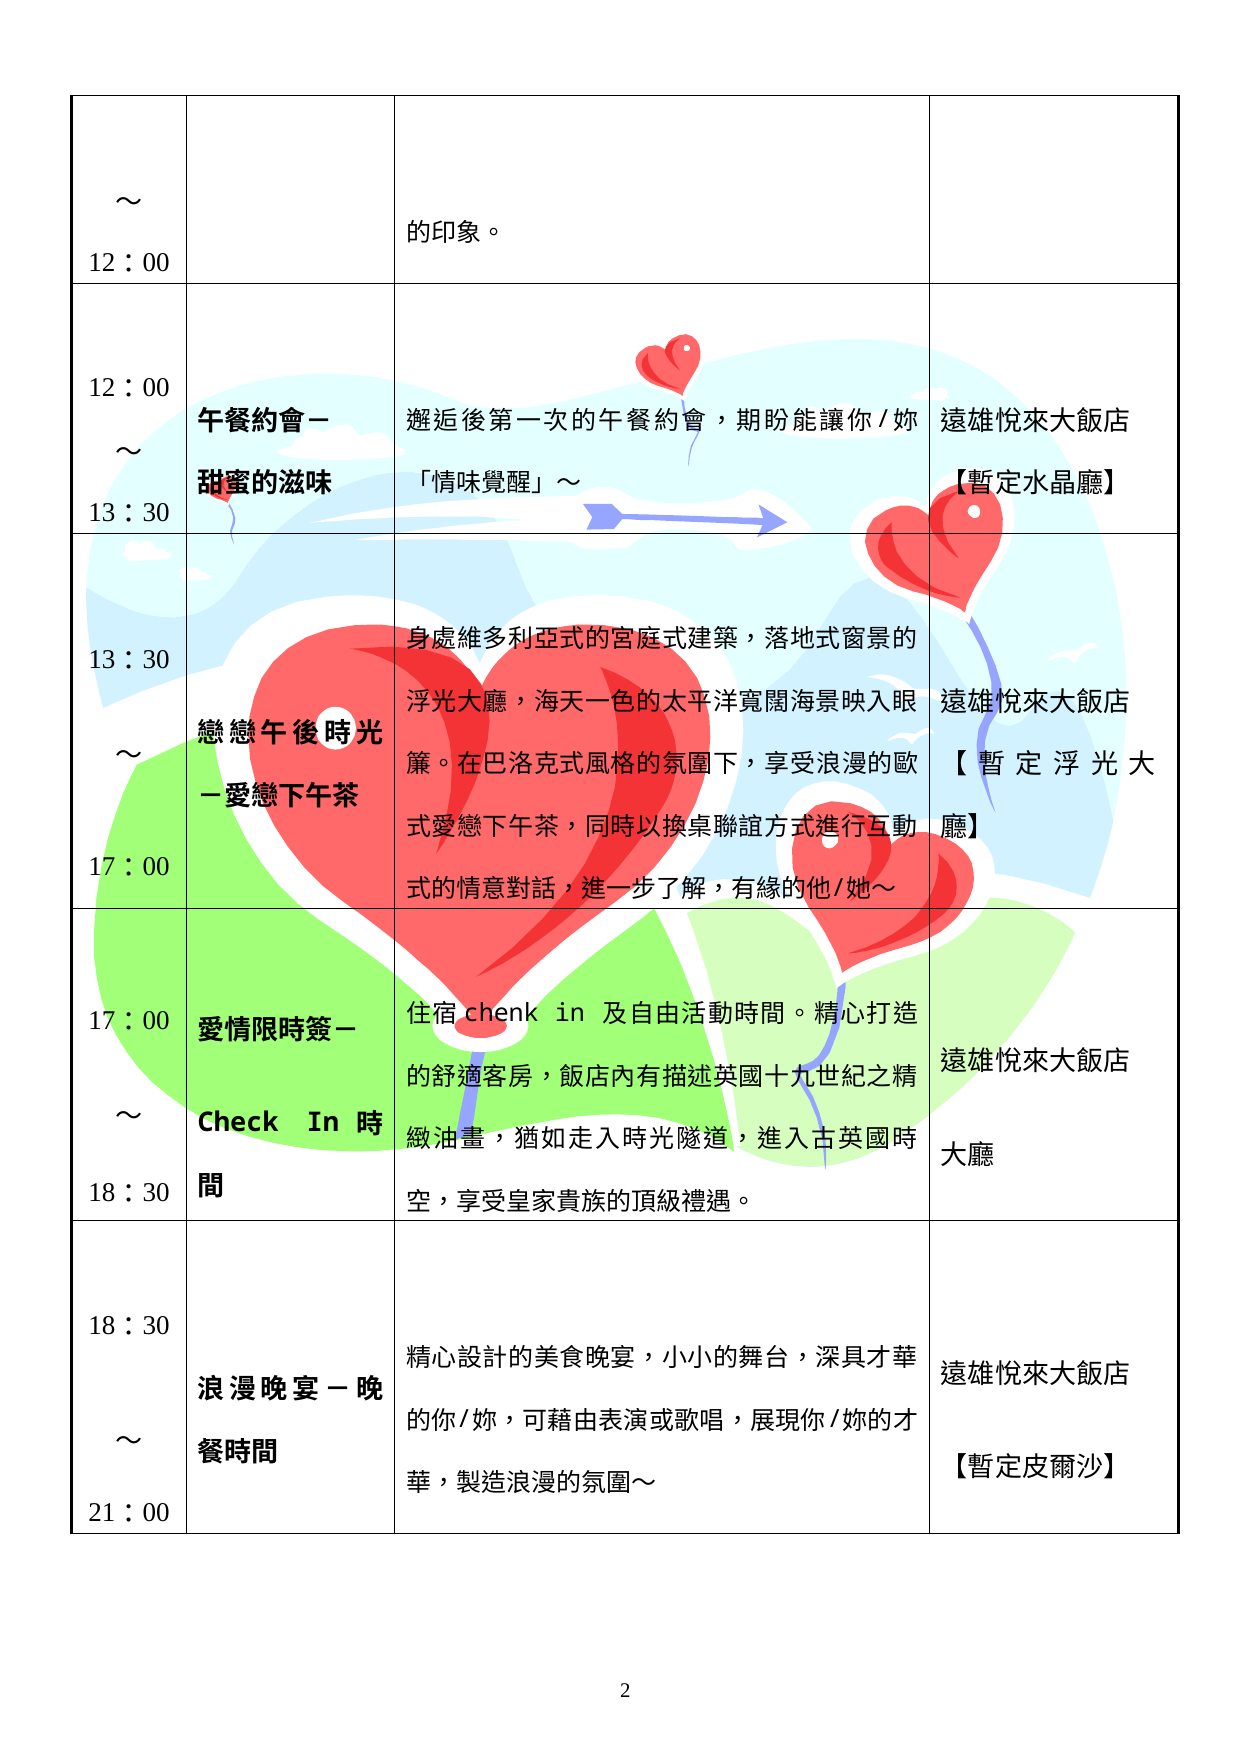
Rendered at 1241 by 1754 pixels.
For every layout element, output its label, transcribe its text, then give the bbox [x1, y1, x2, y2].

table_cell [187, 96, 394, 283]
table_cell 13：30 ～ 17：00 [73, 534, 122, 908]
table_cell 遠雄悅來大飯店 大廳 [930, 909, 1177, 1220]
table_cell 精心設計的美食晚宴，小小的舞台，深具才華的你/妳，可藉由表演或歌唱，展現你/妳的才華，製造浪漫的氛圍～ [395, 1221, 929, 1533]
table_cell 的印象。 [395, 96, 929, 283]
table_cell 17：00 ～ 18：30 [73, 909, 186, 1220]
table_cell 浪漫晚宴－晚餐時間 [187, 1221, 394, 1533]
table_cell 12：00 ～ 13：30 [73, 284, 186, 533]
table_cell 邂逅後第一次的午餐約會，期盼能讓你/妳「情味覺醒」～ [395, 284, 929, 408]
table_cell [930, 96, 1177, 283]
table_cell 住宿chenk in 及自由活動時間。精心打造的舒適客房，飯店內有描述英國十九世紀之精緻油畫，猶如走入時光隧道，進入古英國時空，享受皇家貴族的頂級禮遇。 [395, 1115, 929, 1220]
table_cell 遠雄悅來大飯店 【暫定浮光大廳】 [1090, 534, 1177, 908]
table_cell 午餐約會－ 甜蜜的滋味 [187, 284, 394, 407]
table_cell 18：30 ～ 21：00 [73, 1221, 186, 1533]
table_cell ～ 12：00 [73, 96, 186, 283]
table_cell 遠雄悅來大飯店 【暫定皮爾沙】 [930, 1221, 1177, 1533]
table_cell 愛情限時簽－ Check In時間 [187, 1110, 394, 1220]
table_cell 遠雄悅來大飯店 【暫定水晶廳】 [930, 284, 1177, 533]
